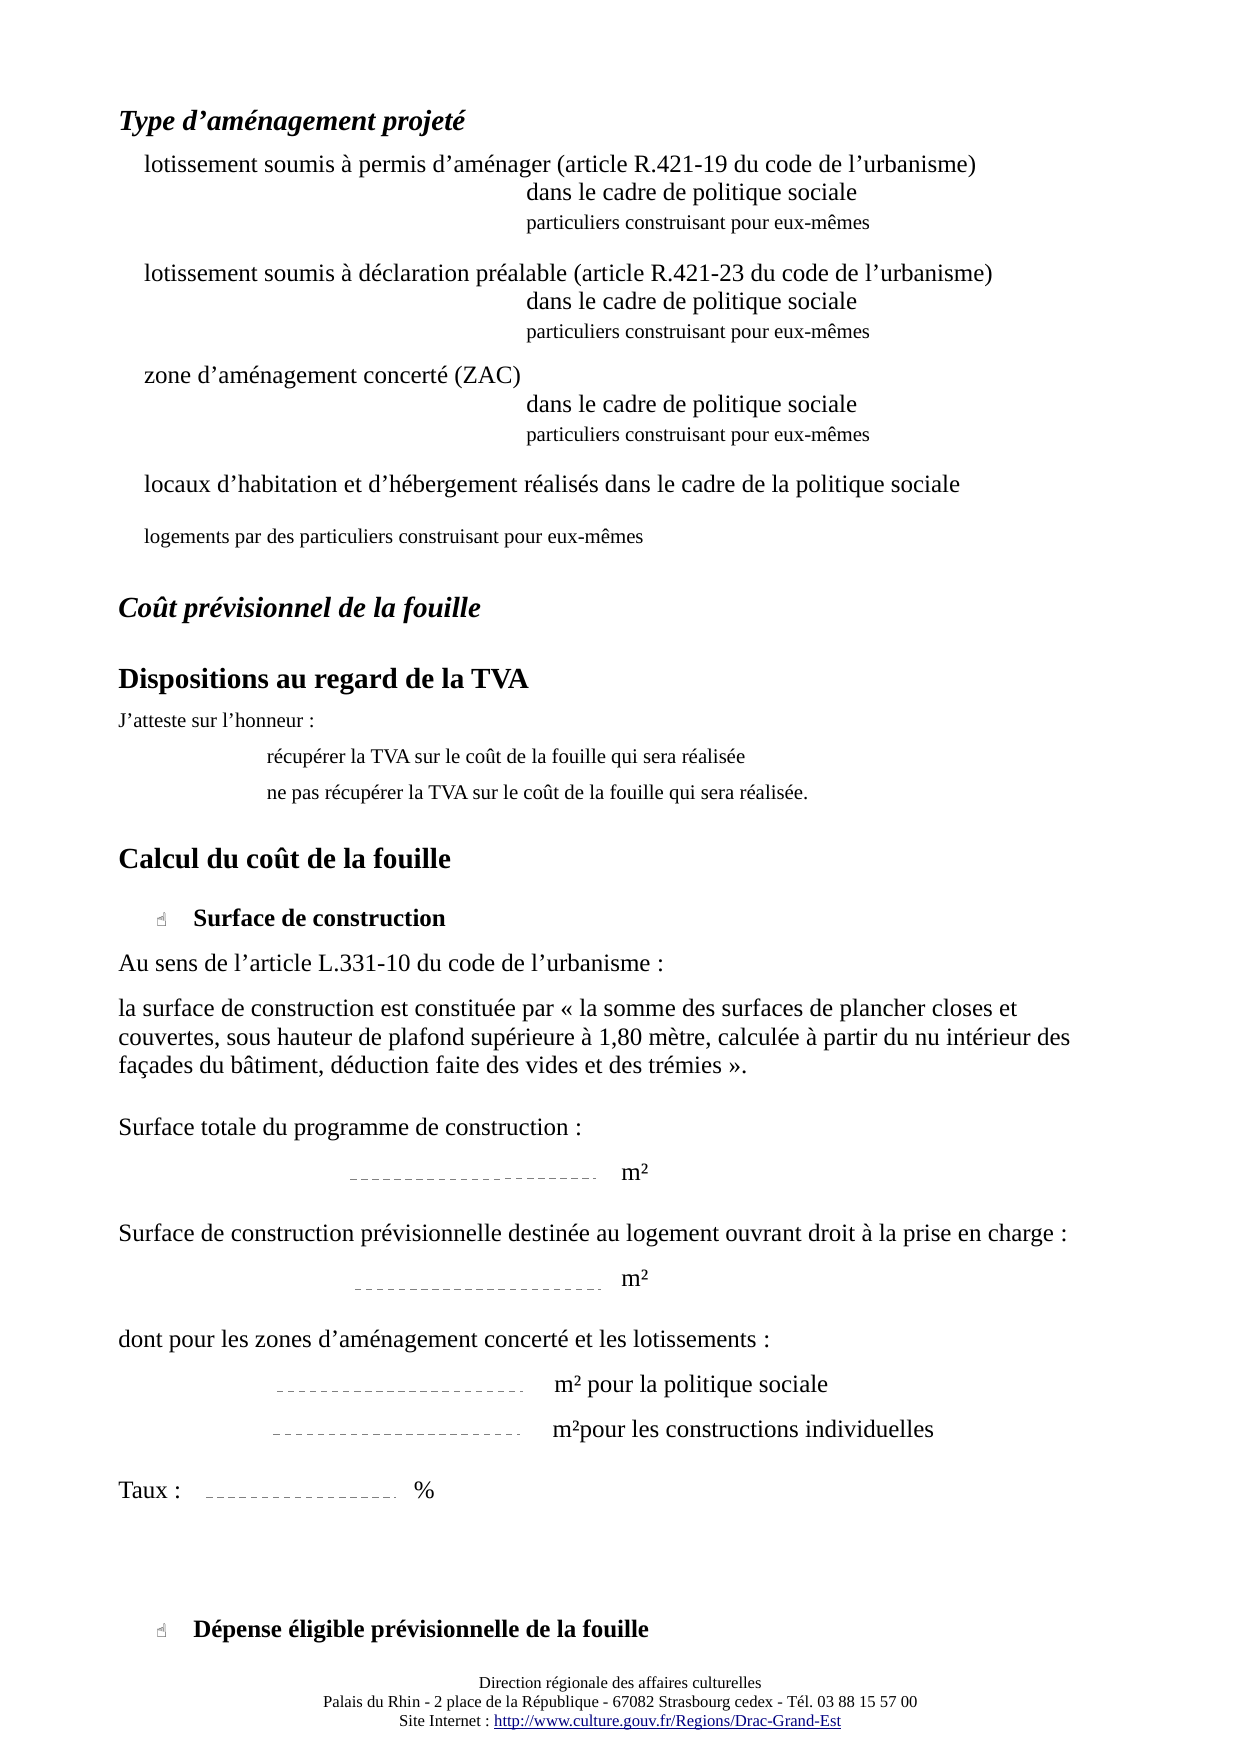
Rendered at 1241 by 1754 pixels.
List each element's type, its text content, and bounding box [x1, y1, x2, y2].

subtitle Type d’aménagement projeté [118, 103, 1122, 136]
text  logements par des particuliers construisant pour eux-mêmes [118, 521, 1122, 549]
text  particuliers construisant pour eux-mêmes [118, 315, 1122, 344]
text  particuliers construisant pour eux-mêmes [118, 418, 1122, 446]
text dont pour les zones d’aménagement concerté et les lotissements : [118, 1324, 1122, 1353]
text m² pour la politique sociale [118, 1369, 1122, 1398]
text  dans le cadre de politique sociale [118, 177, 1122, 206]
text m² [118, 1157, 1122, 1186]
text  récupérer la TVA sur le coût de la fouille qui sera réalisée [118, 744, 1122, 768]
text m²pour les constructions individuelles [118, 1414, 1122, 1443]
text  dans le cadre de politique sociale [118, 286, 1122, 315]
text  zone d’aménagement concerté (ZAC) [118, 360, 1122, 389]
text  ne pas récupérer la TVA sur le coût de la fouille qui sera réalisée. [118, 780, 1122, 804]
subtitle Coût prévisionnel de la fouille [118, 591, 1122, 624]
text  lotissement soumis à déclaration préalable (article R.421-23 du code de l’urbanisme) [118, 258, 1122, 286]
text la surface de construction est constituée par « la somme des surfaces de plancher closes et couvertes, sous hauteur de plafond supérieure à 1,80 mètre, calculée à partir du nu intérieur des façades du bâtiment, déduction faite des vides et des trémies ». [118, 993, 1122, 1079]
text Surface totale du programme de construction : [118, 1112, 1122, 1141]
text J’atteste sur l’honneur : [118, 708, 1122, 732]
text Surface de construction prévisionnelle destinée au logement ouvrant droit à la prise en charge : [118, 1218, 1122, 1247]
text m² [118, 1263, 1122, 1292]
text  particuliers construisant pour eux-mêmes [118, 206, 1122, 235]
text Au sens de l’article L.331-10 du code de l’urbanisme : [118, 948, 1122, 977]
text  lotissement soumis à permis d’aménager (article R.421-19 du code de l’urbanisme) [118, 149, 1122, 177]
text  locaux d’habitation et d’hébergement réalisés dans le cadre de la politique sociale [118, 469, 1122, 498]
text Taux : % [118, 1476, 1122, 1504]
subtitle Calcul du coût de la fouille [118, 841, 1122, 874]
subtitle Dispositions au regard de la TVA [118, 662, 1122, 695]
list Dépense éligible prévisionnelle de la fouille [156, 1614, 1122, 1643]
list Surface de construction [156, 903, 1122, 932]
text  dans le cadre de politique sociale [118, 389, 1122, 418]
